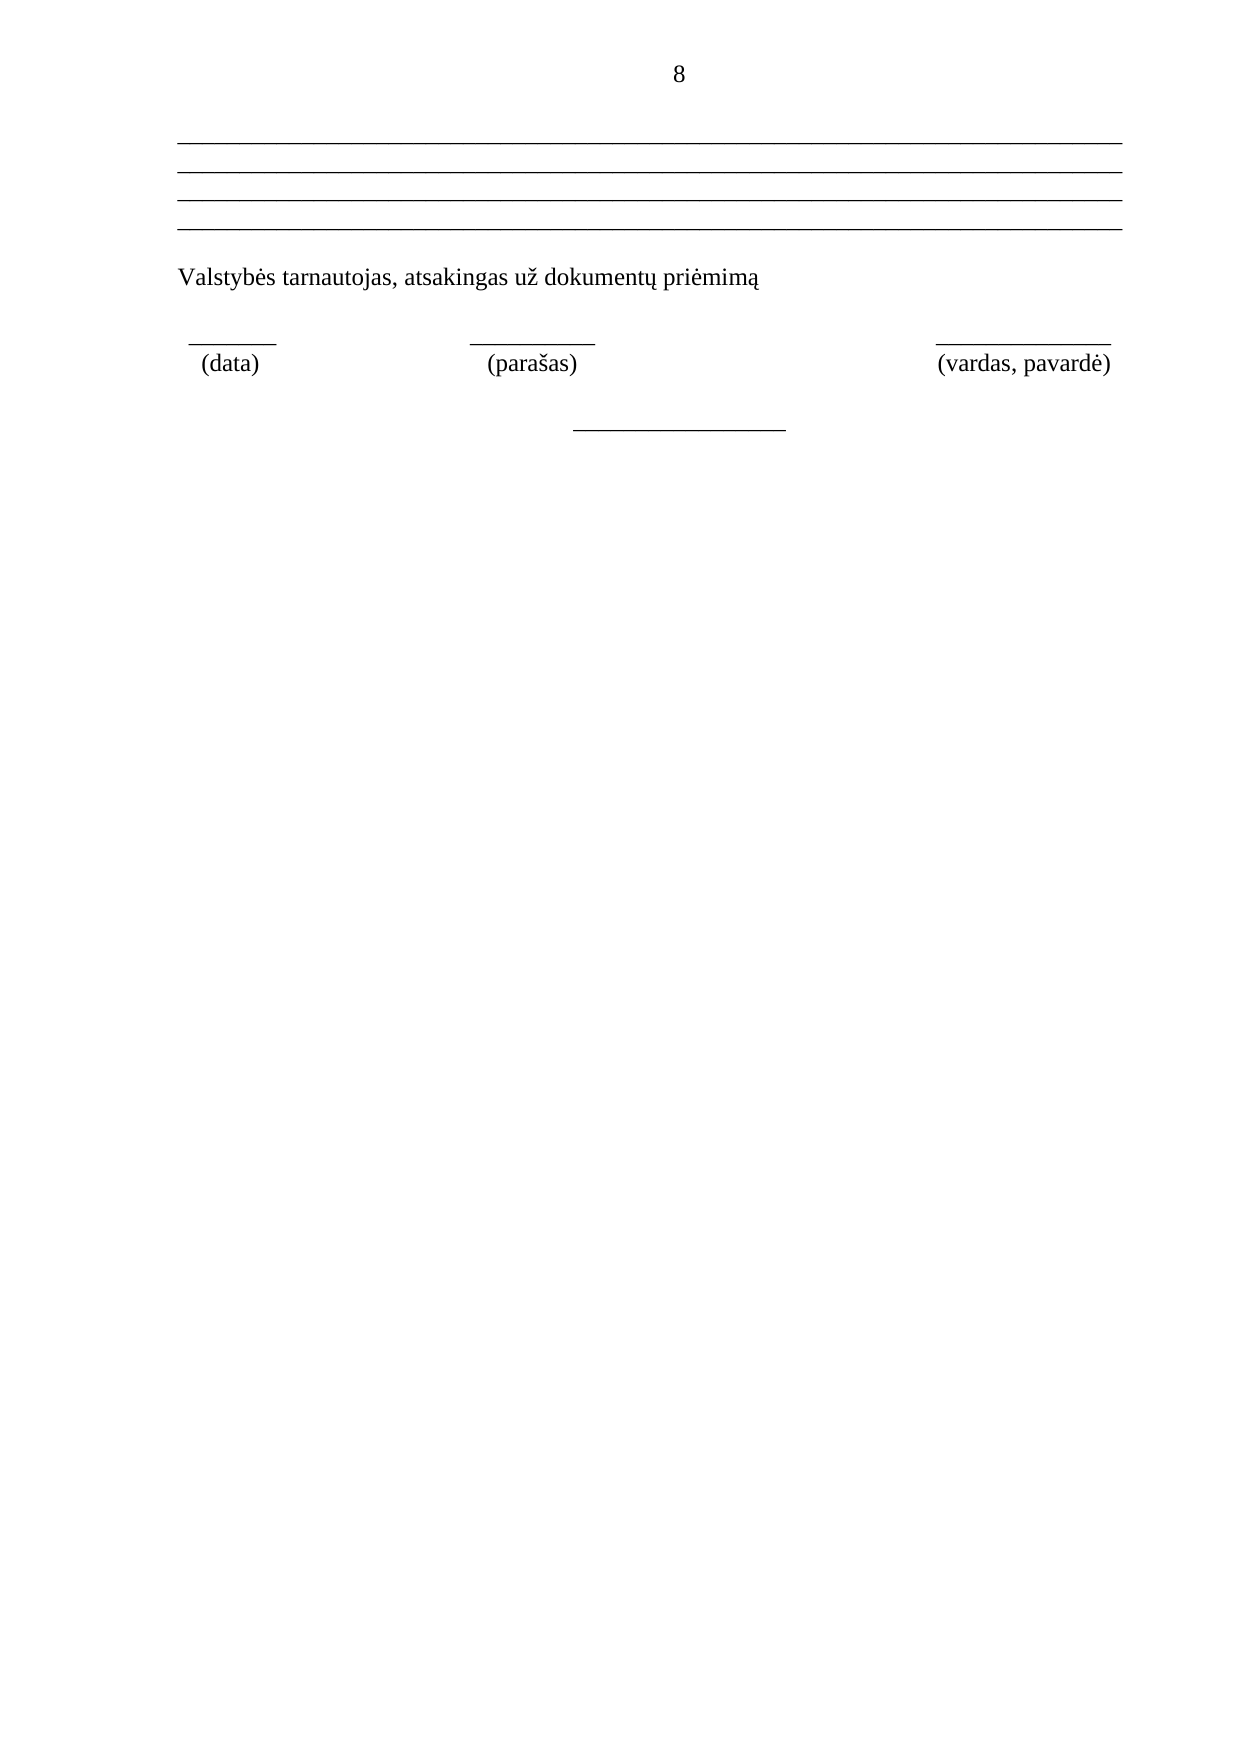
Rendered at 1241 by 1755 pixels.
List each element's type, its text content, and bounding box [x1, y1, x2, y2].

table_header _______ (data) [177, 319, 376, 377]
table_header ______________ (vardas, pavardė) [689, 319, 1122, 377]
table_header __________ (parašas) [376, 319, 688, 377]
text _ [177, 204, 1181, 233]
text _ [177, 176, 1181, 204]
text _________________ [177, 406, 1181, 434]
text Valstybės tarnautojas, atsakingas už dokumentų priėmimą [177, 262, 1181, 291]
text _ [177, 118, 1181, 147]
text _ [177, 147, 1181, 176]
